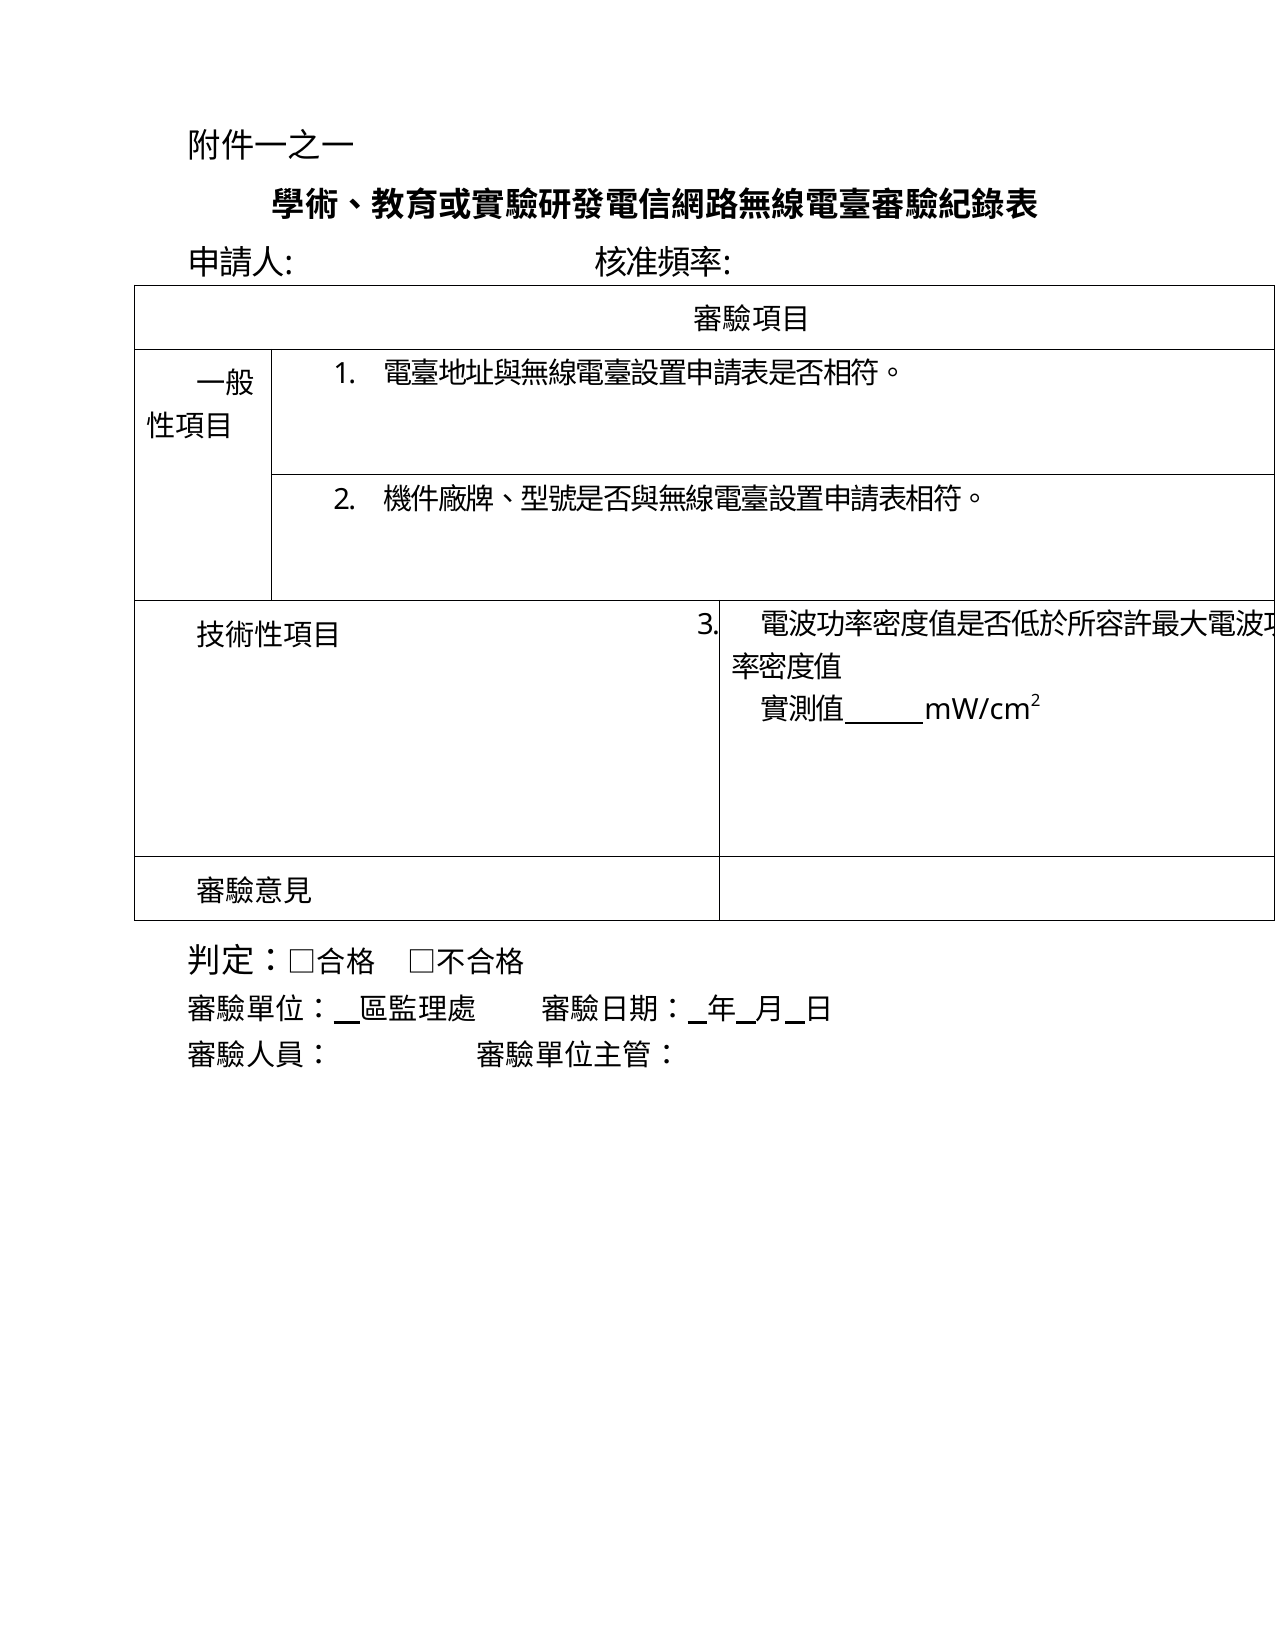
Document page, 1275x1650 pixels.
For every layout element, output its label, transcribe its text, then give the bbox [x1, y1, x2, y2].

table_cell [720, 857, 1274, 920]
table_cell 技術性項目 [135, 601, 719, 856]
text 申請人: 核准頻率: [187, 236, 1122, 284]
text 附件一之一 [187, 119, 1122, 167]
table_header 審驗項目 [135, 286, 1274, 349]
table_cell 一般性項目 [135, 350, 271, 600]
table_cell 審驗意見 [135, 857, 719, 920]
text 審驗人員： 審驗單位主管： [187, 1028, 1122, 1073]
table_cell 電臺地址與無線電臺設置申請表是否相符。 [272, 350, 1274, 474]
text 學術、教育或實驗研發電信網路無線電臺審驗紀錄表 [187, 177, 1122, 226]
text 判定：□合格 □不合格 [187, 933, 1122, 982]
table_cell 電波功率密度值是否低於所容許最大電波功率密度值 實測值 mW/cm2 [720, 601, 1274, 856]
text 審驗單位： 區監理處 審驗日期： 年 月 日 [187, 982, 1122, 1028]
table_cell 機件廠牌、型號是否與無線電臺設置申請表相符。 [272, 475, 1274, 600]
